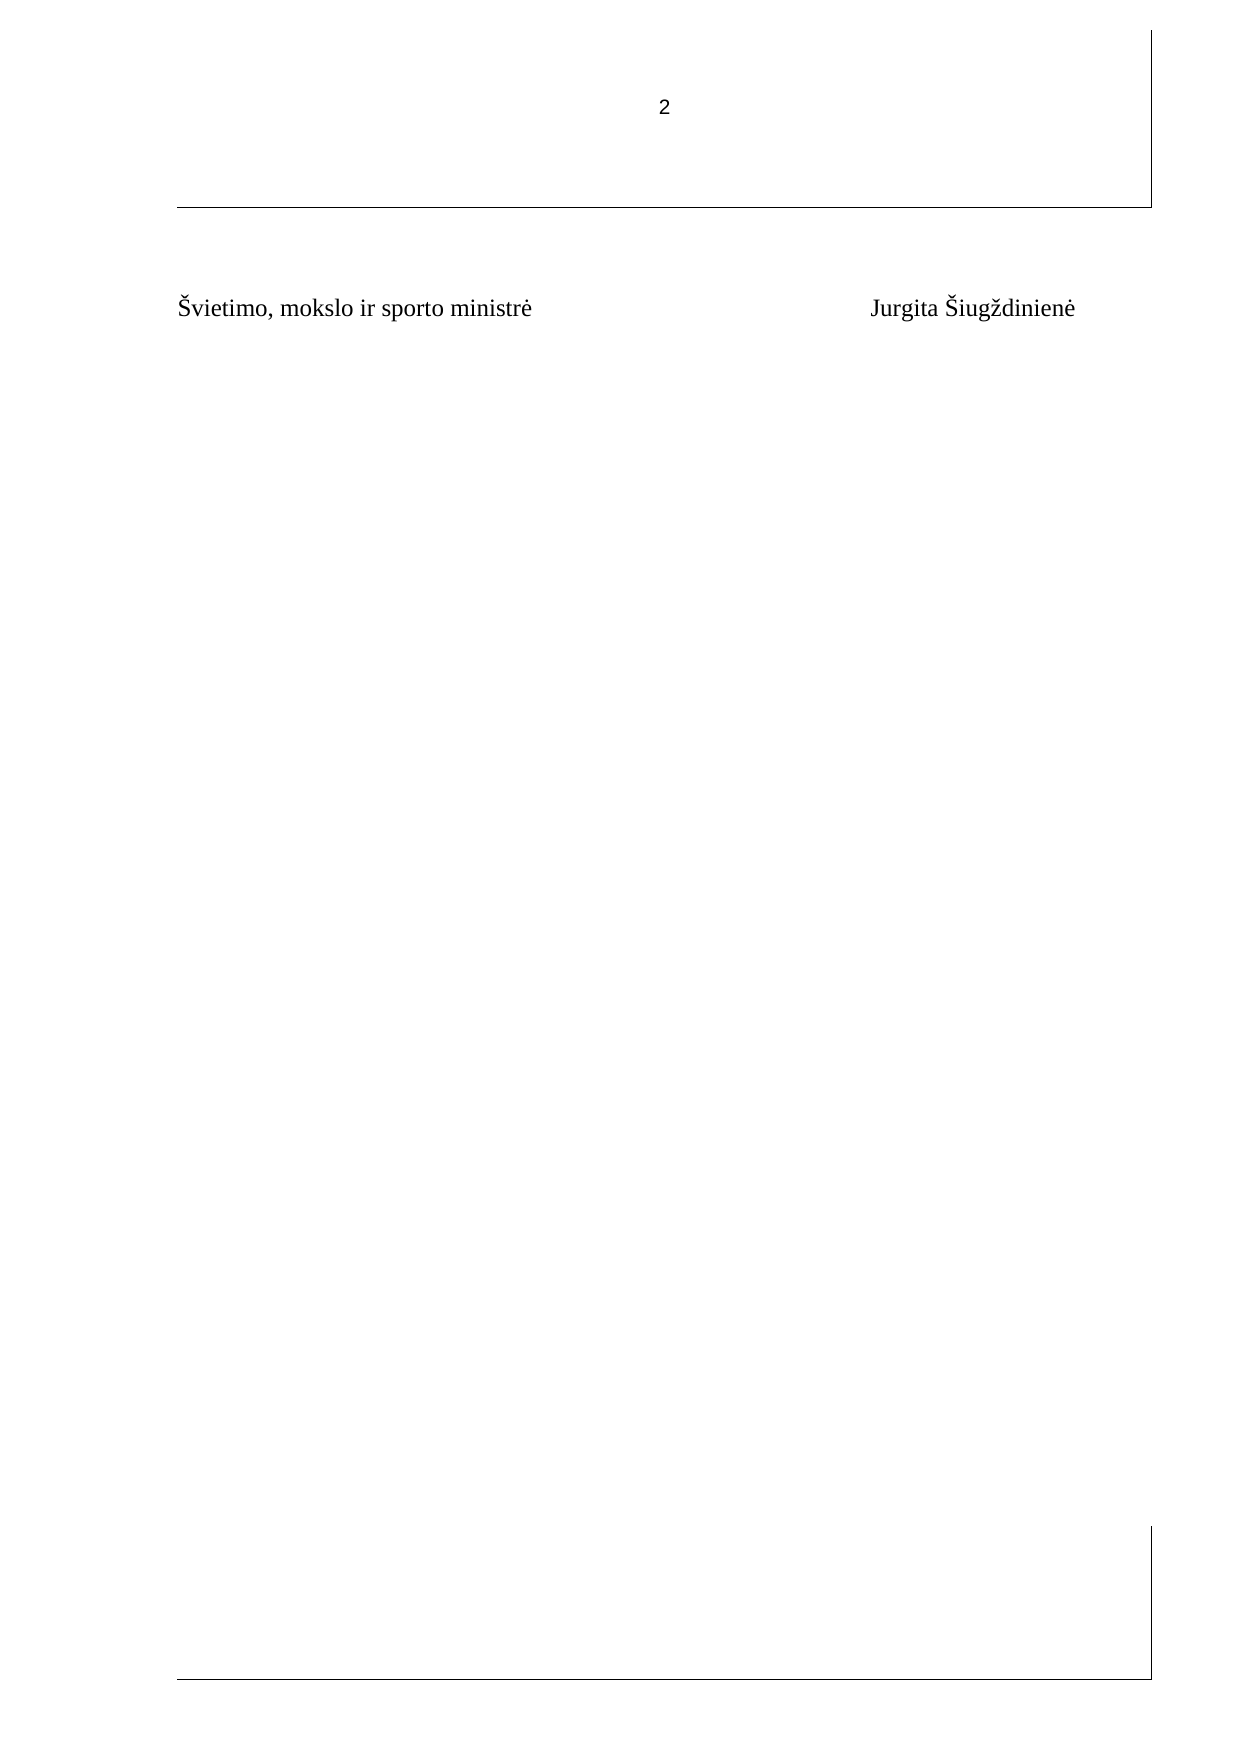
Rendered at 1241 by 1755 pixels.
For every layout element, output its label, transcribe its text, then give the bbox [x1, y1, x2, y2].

text Švietimo, mokslo ir sporto ministrė Jurgita Šiugždinienė [177, 293, 1152, 322]
